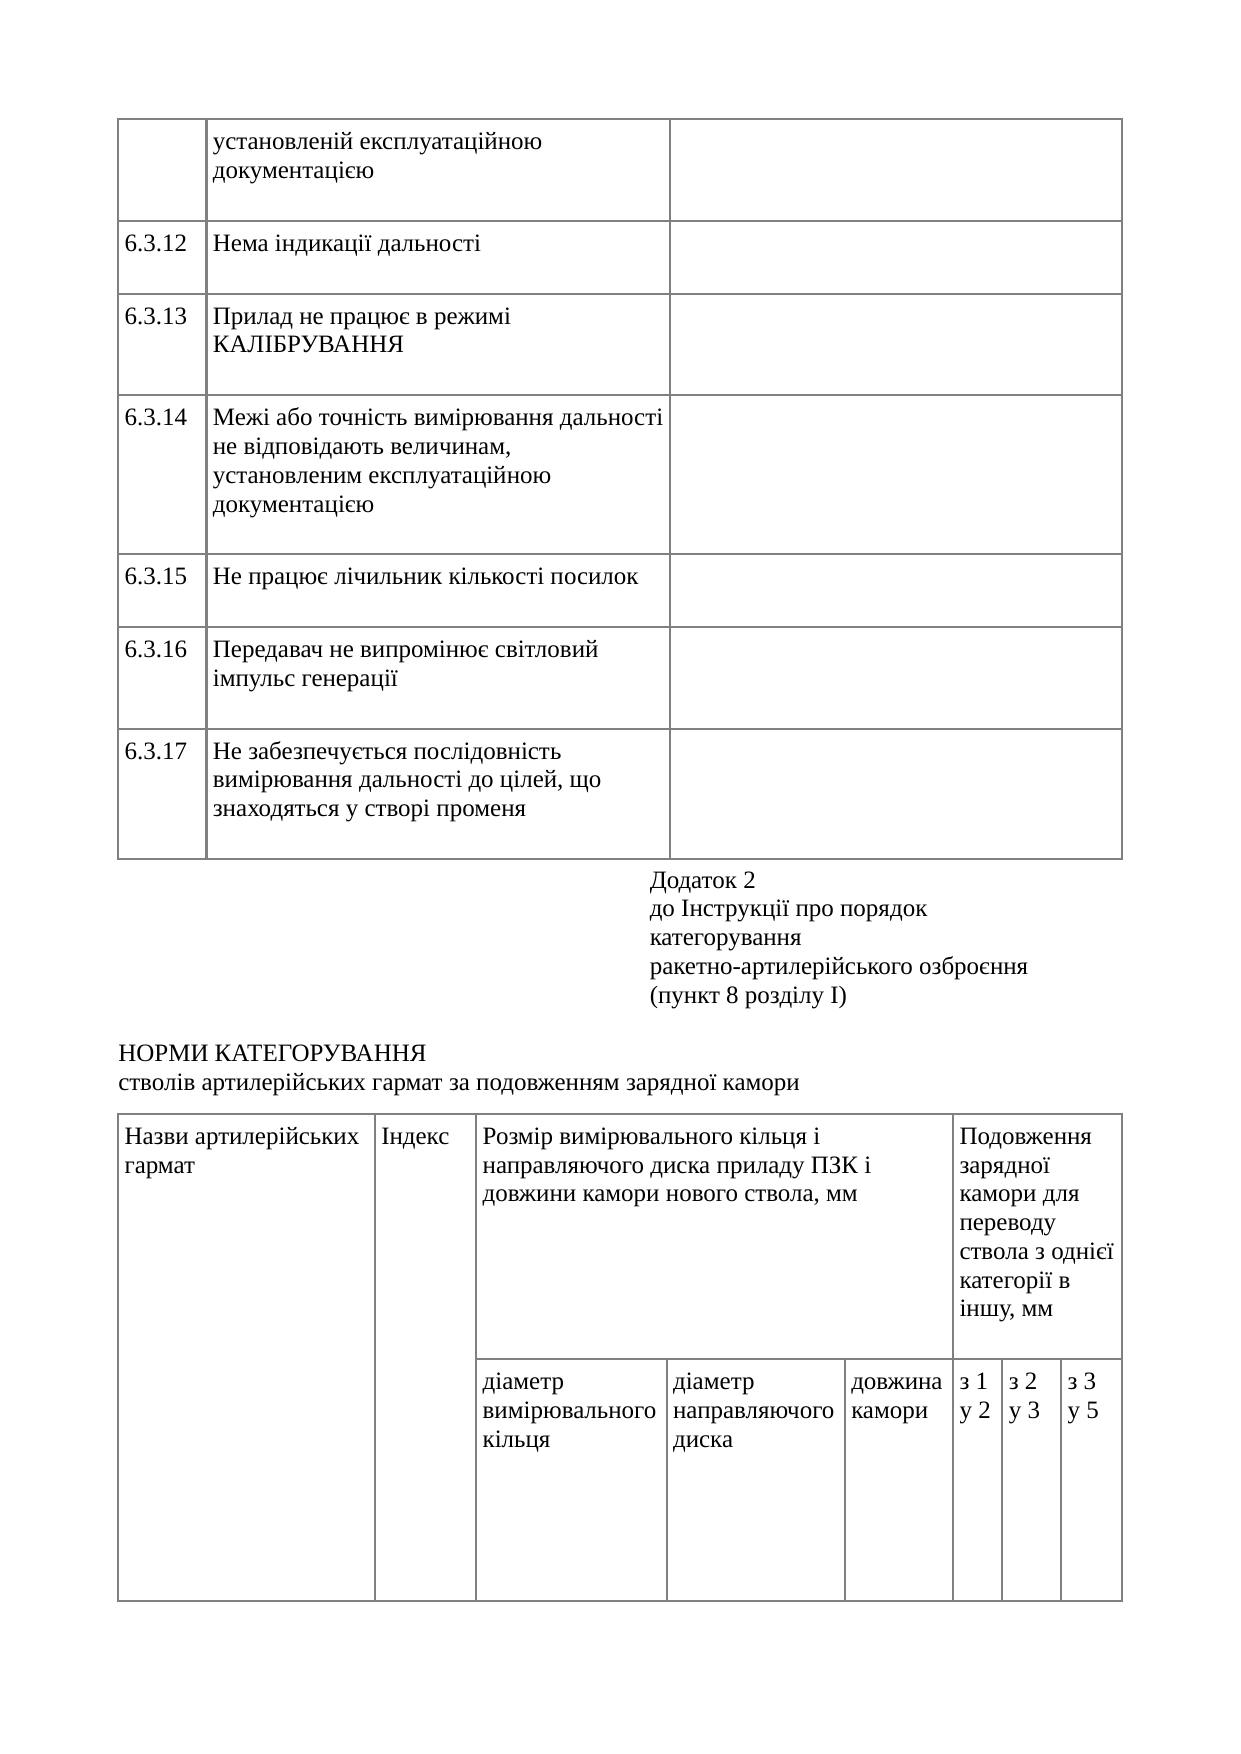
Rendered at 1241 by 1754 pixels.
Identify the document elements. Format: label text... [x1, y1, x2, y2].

table_cell [119, 120, 205, 220]
table_cell Не працює лічильник кількості посилок [208, 555, 669, 626]
table_cell Межі або точність вимірювання дальності не відповідають величинам, установленим експлуатаційною документацією [208, 396, 669, 553]
table_cell [671, 628, 1121, 727]
table_cell 6.3.16 [119, 628, 205, 727]
table_cell з 2 у 3 [1003, 1360, 1060, 1600]
table_cell [671, 396, 1121, 553]
table_cell Не забезпечується послідовність вимірювання дальності до цілей, що знаходяться у створі променя [208, 730, 669, 858]
table_header Додаток 2 до Інструкції про порядок категорування ракетно-артилерійського озброєння (пункт 8 розділу І) [650, 865, 1122, 1038]
table_header Подовження зарядної камори для переводу ствола з однієї категорії в іншу, мм [954, 1115, 1121, 1358]
table_cell 6.3.12 [119, 222, 205, 292]
table_cell 6.3.15 [119, 555, 205, 626]
table_cell Передавач не випромінює світловий імпульс генерації [208, 628, 669, 727]
table_cell довжина камори [846, 1360, 952, 1600]
table_cell [671, 120, 1121, 220]
table_cell 6.3.14 [119, 396, 205, 553]
table_header Розмір вимірювального кільця і направляючого диска приладу ПЗК і довжини камори нового ствола, мм [477, 1115, 952, 1358]
table_cell Прилад не працює в режимі КАЛІБРУВАННЯ [208, 295, 669, 394]
table_header Індекс [376, 1115, 475, 1600]
table_cell з 1 у 2 [954, 1360, 1001, 1600]
text НОРМИ КАТЕГОРУВАННЯ стволів артилерійських гармат за подовженням зарядної камори [118, 1038, 1122, 1095]
table_cell [671, 222, 1121, 292]
table_cell 6.3.17 [119, 730, 205, 858]
table_cell Нема індикації дальності [208, 222, 669, 292]
table_cell [671, 555, 1121, 626]
table_header Назви артилерійських гармат [119, 1115, 374, 1600]
table_cell установленій експлуатаційною документацією [208, 120, 669, 220]
table_cell діаметр направляючого диска [668, 1360, 844, 1600]
table_header [118, 865, 649, 1038]
table_cell 6.3.13 [119, 295, 205, 394]
table_cell діаметр вимірювального кільця [477, 1360, 666, 1600]
table_cell [671, 730, 1121, 858]
table_cell з 3 у 5 [1062, 1360, 1121, 1600]
table_cell [671, 295, 1121, 394]
